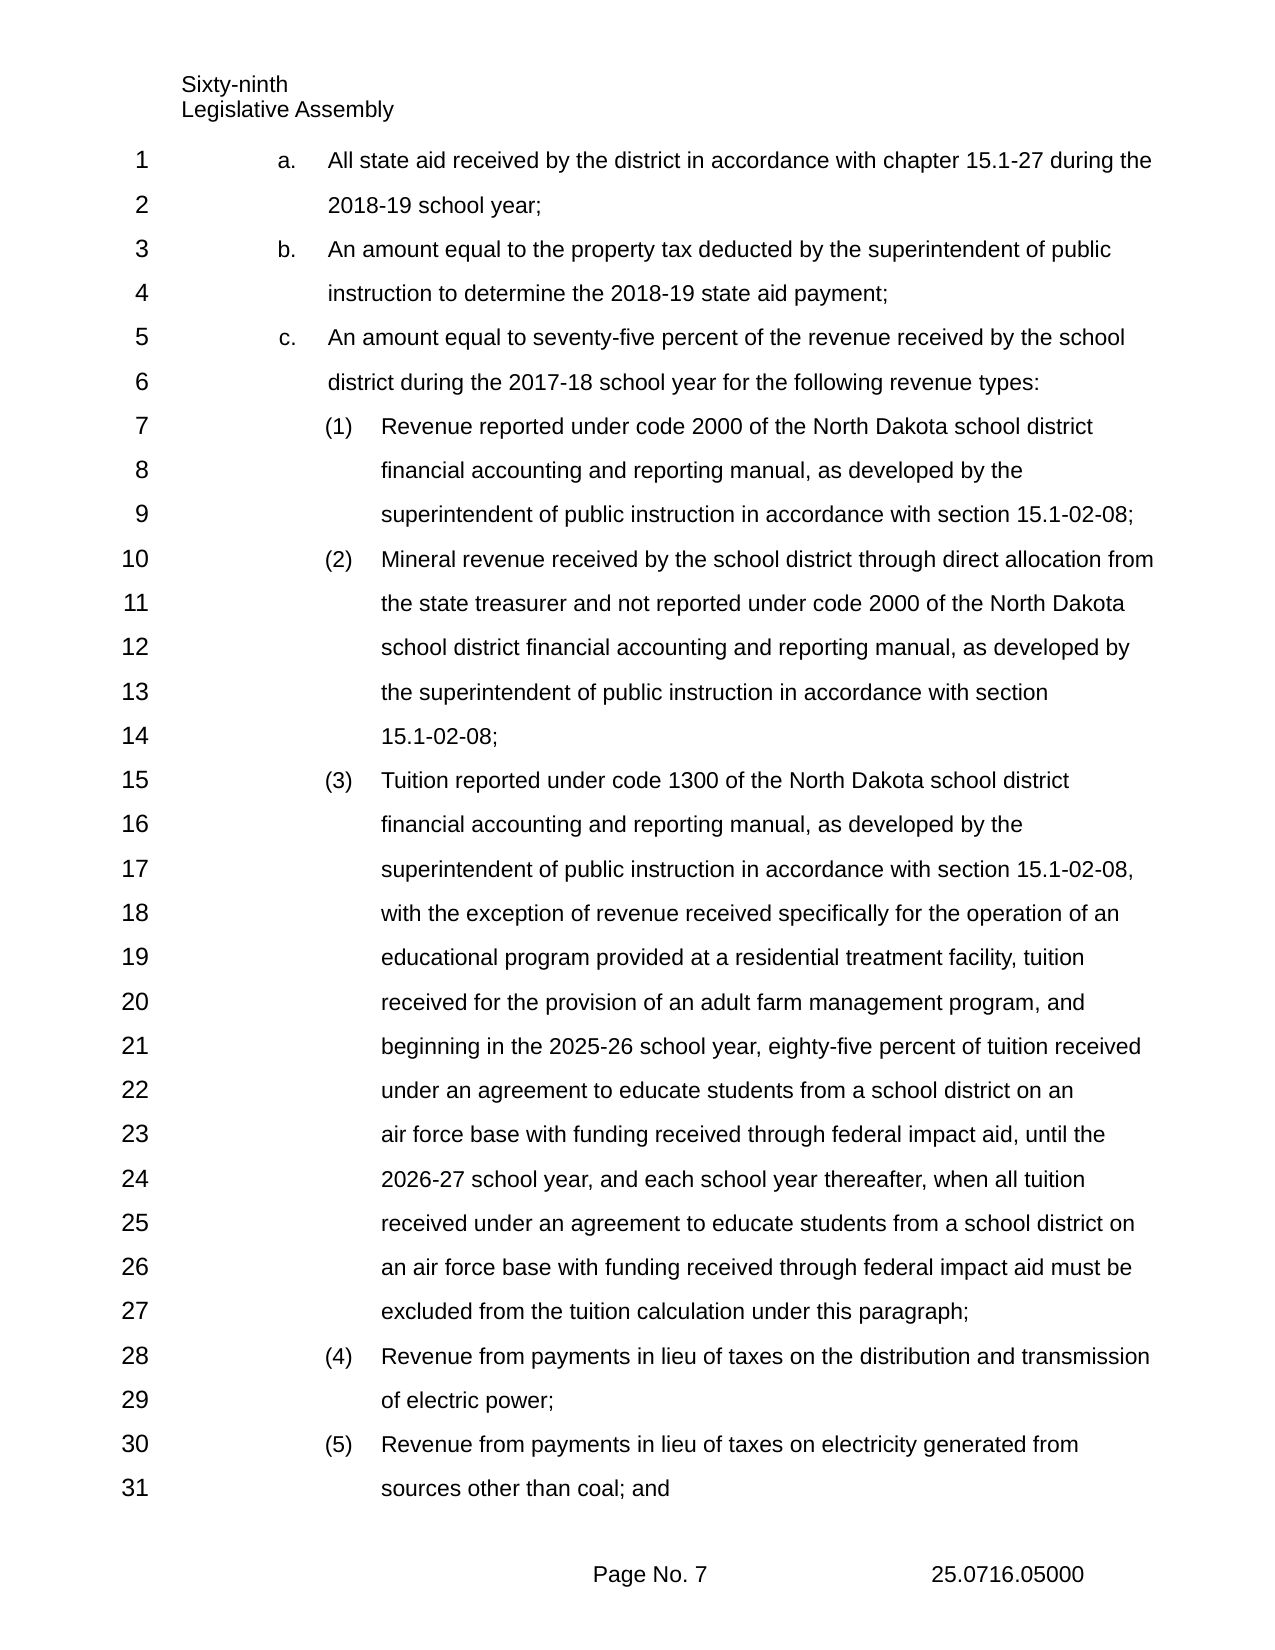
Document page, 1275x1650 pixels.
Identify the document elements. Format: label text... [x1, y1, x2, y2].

text a. All state aid received by the district in accordance with chapter 15.1‑27 during the 2018‑19 school year; [181, 133, 1154, 222]
text c. An amount equal to seventy‑five percent of the revenue received by the school district during the 2017‑18 school year for the following revenue types: [181, 310, 1154, 399]
text (5) Revenue from payments in lieu of taxes on electricity generated from sources other than coal; and [181, 1417, 1154, 1506]
text b. An amount equal to the property tax deducted by the superintendent of public instruction to determine the 2018‑19 state aid payment; [181, 222, 1154, 310]
text (1) Revenue reported under code 2000 of the North Dakota school district financial accounting and reporting manual, as developed by the superintendent of public instruction in accordance with section 15.1‑02‑08; [181, 399, 1154, 532]
text (3) Tuition reported under code 1300 of the North Dakota school district financial accounting and reporting manual, as developed by the superintendent of public instruction in accordance with section 15.1‑02‑08, with the exception of revenue received specifically for the operation of an educational program provided at a residential treatment facility, tuition received for the provision of an adult farm management program, and beginning in the 2025‑26 school year, eighty‑five percent of tuition received under an agreement to educate students from a school district on an air force base with funding received through federal impact aid, until the 2026‑27 school year, and each school year thereafter, when all tuition received under an agreement to educate students from a school district on an air force base with funding received through federal impact aid must be excluded from the tuition calculation under this paragraph; [181, 753, 1154, 1329]
text (2) Mineral revenue received by the school district through direct allocation from the state treasurer and not reported under code 2000 of the North Dakota school district financial accounting and reporting manual, as developed by the superintendent of public instruction in accordance with section 15.1‑02‑08; [181, 532, 1154, 753]
text (4) Revenue from payments in lieu of taxes on the distribution and transmission of electric power; [181, 1329, 1154, 1417]
